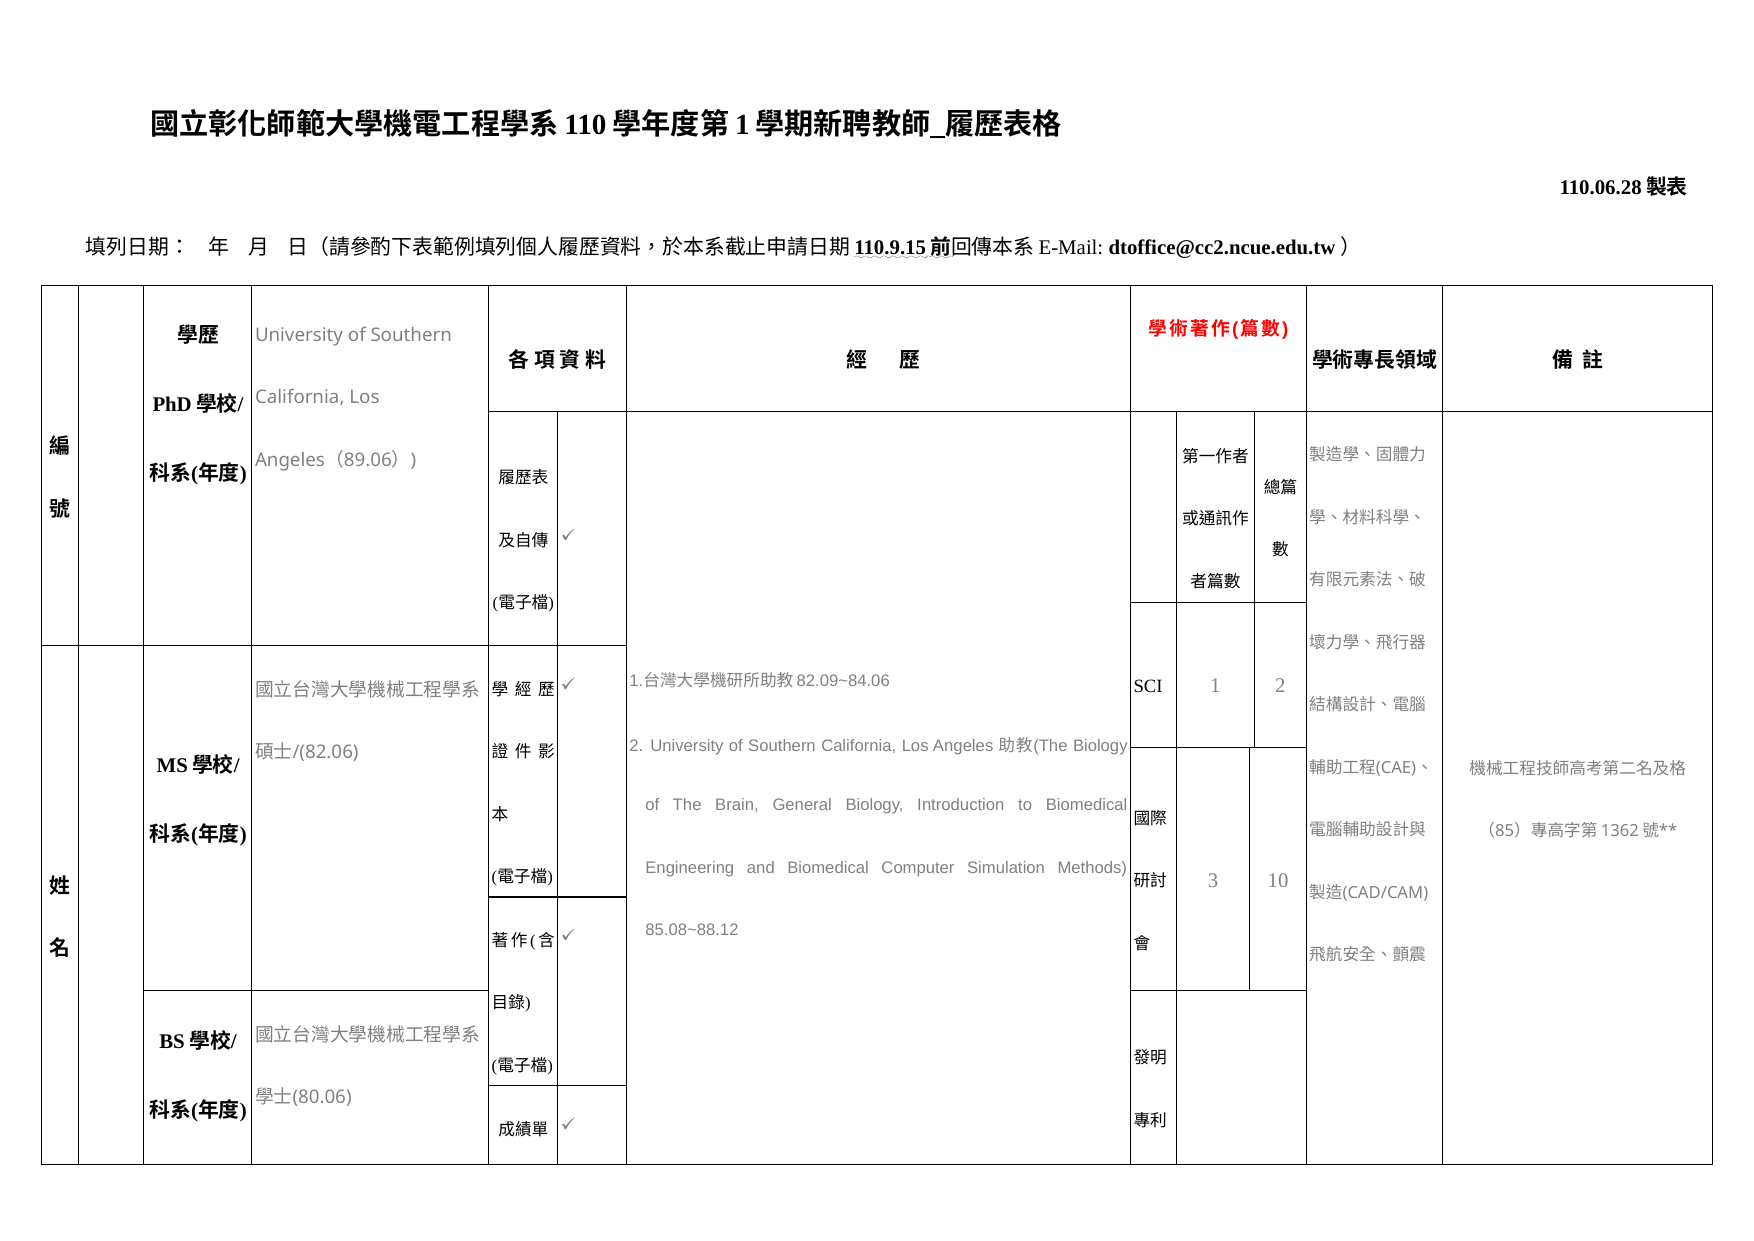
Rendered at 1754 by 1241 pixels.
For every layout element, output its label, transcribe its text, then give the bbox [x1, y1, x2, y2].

table_cell 履歷表及自傳 (電子檔) [489, 412, 557, 645]
table_header 備 註 [1443, 286, 1712, 411]
table_cell 1.台灣大學機研所助教82.09~84.06 2. University of Southern California, Los Angeles助教(The Biology of The Brain, General Biology, Introduction to Biomedical Engineering and Biomedical Computer Simulation Methods) 85.08~88.12 [627, 412, 1130, 1164]
table_cell  [558, 646, 626, 896]
table_header 學術專長領域 [1307, 286, 1442, 411]
table_cell 10 [1250, 748, 1306, 990]
table_cell 發明專利 [1131, 991, 1176, 1164]
table_cell 國際研討會 [1131, 748, 1176, 990]
table_cell 成績單 [489, 1086, 557, 1164]
table_cell 著作(含目錄) (電子檔) [489, 898, 557, 1085]
table_cell 2 [1255, 603, 1306, 747]
table_cell BS學校/ 科系(年度) [144, 991, 251, 1164]
table_cell 製造學、固體力學、材料科學、有限元素法、破壞力學、飛行器結構設計、電腦輔助工程(CAE)、電腦輔助設計與製造(CAD/CAM)飛航安全、顫震 [1307, 412, 1442, 1164]
table_cell 總篇數 [1255, 412, 1306, 602]
table_header 學術著作(篇數) [1131, 286, 1306, 411]
table_cell 學經歷證件影本 (電子檔) [489, 646, 557, 896]
table_header [79, 286, 143, 645]
table_header 編 號 [42, 286, 78, 645]
table_header University of Southern California, Los Angeles（89.06）) [252, 286, 488, 645]
table_header 學歷 PhD學校/ 科系(年度) [144, 286, 251, 645]
table_cell SCI [1131, 603, 1176, 747]
table_cell  [558, 898, 626, 1085]
table_cell 姓 名 [42, 646, 78, 1164]
text 填列日期： 年 月 日（請參酌下表範例填列個人履歷資料，於本系截止申請日期110.9.15前回傳本系E-Mail: dtoffice@cc2.ncue.edu.tw ） [86, 203, 1687, 266]
table_cell 3 [1177, 748, 1249, 990]
table_cell [1131, 412, 1176, 602]
table_cell 第一作者或通訊作者篇數 [1177, 412, 1254, 602]
table_cell 國立台灣大學機械工程學系學士(80.06) [252, 991, 488, 1164]
table_cell  [558, 412, 626, 645]
text 國立彰化師範大學機電工程學系110學年度第1學期新聘教師_履歷表格 [150, 78, 1687, 141]
table_header 經 歷 [627, 286, 1130, 411]
table_cell  [558, 1086, 626, 1164]
table_cell [1177, 991, 1306, 1164]
text 110.06.28製表 [150, 141, 1687, 203]
table_cell XXX [79, 646, 143, 1164]
table_header 各 項 資 料 [489, 286, 626, 411]
table_cell 1 [1177, 603, 1254, 747]
table_cell 國立台灣大學機械工程學系碩士/(82.06) [252, 646, 488, 990]
table_cell MS學校/ 科系(年度) [144, 646, 251, 990]
table_cell 機械工程技師高考第二名及格（85）專高字第1362號** [1443, 412, 1712, 1164]
